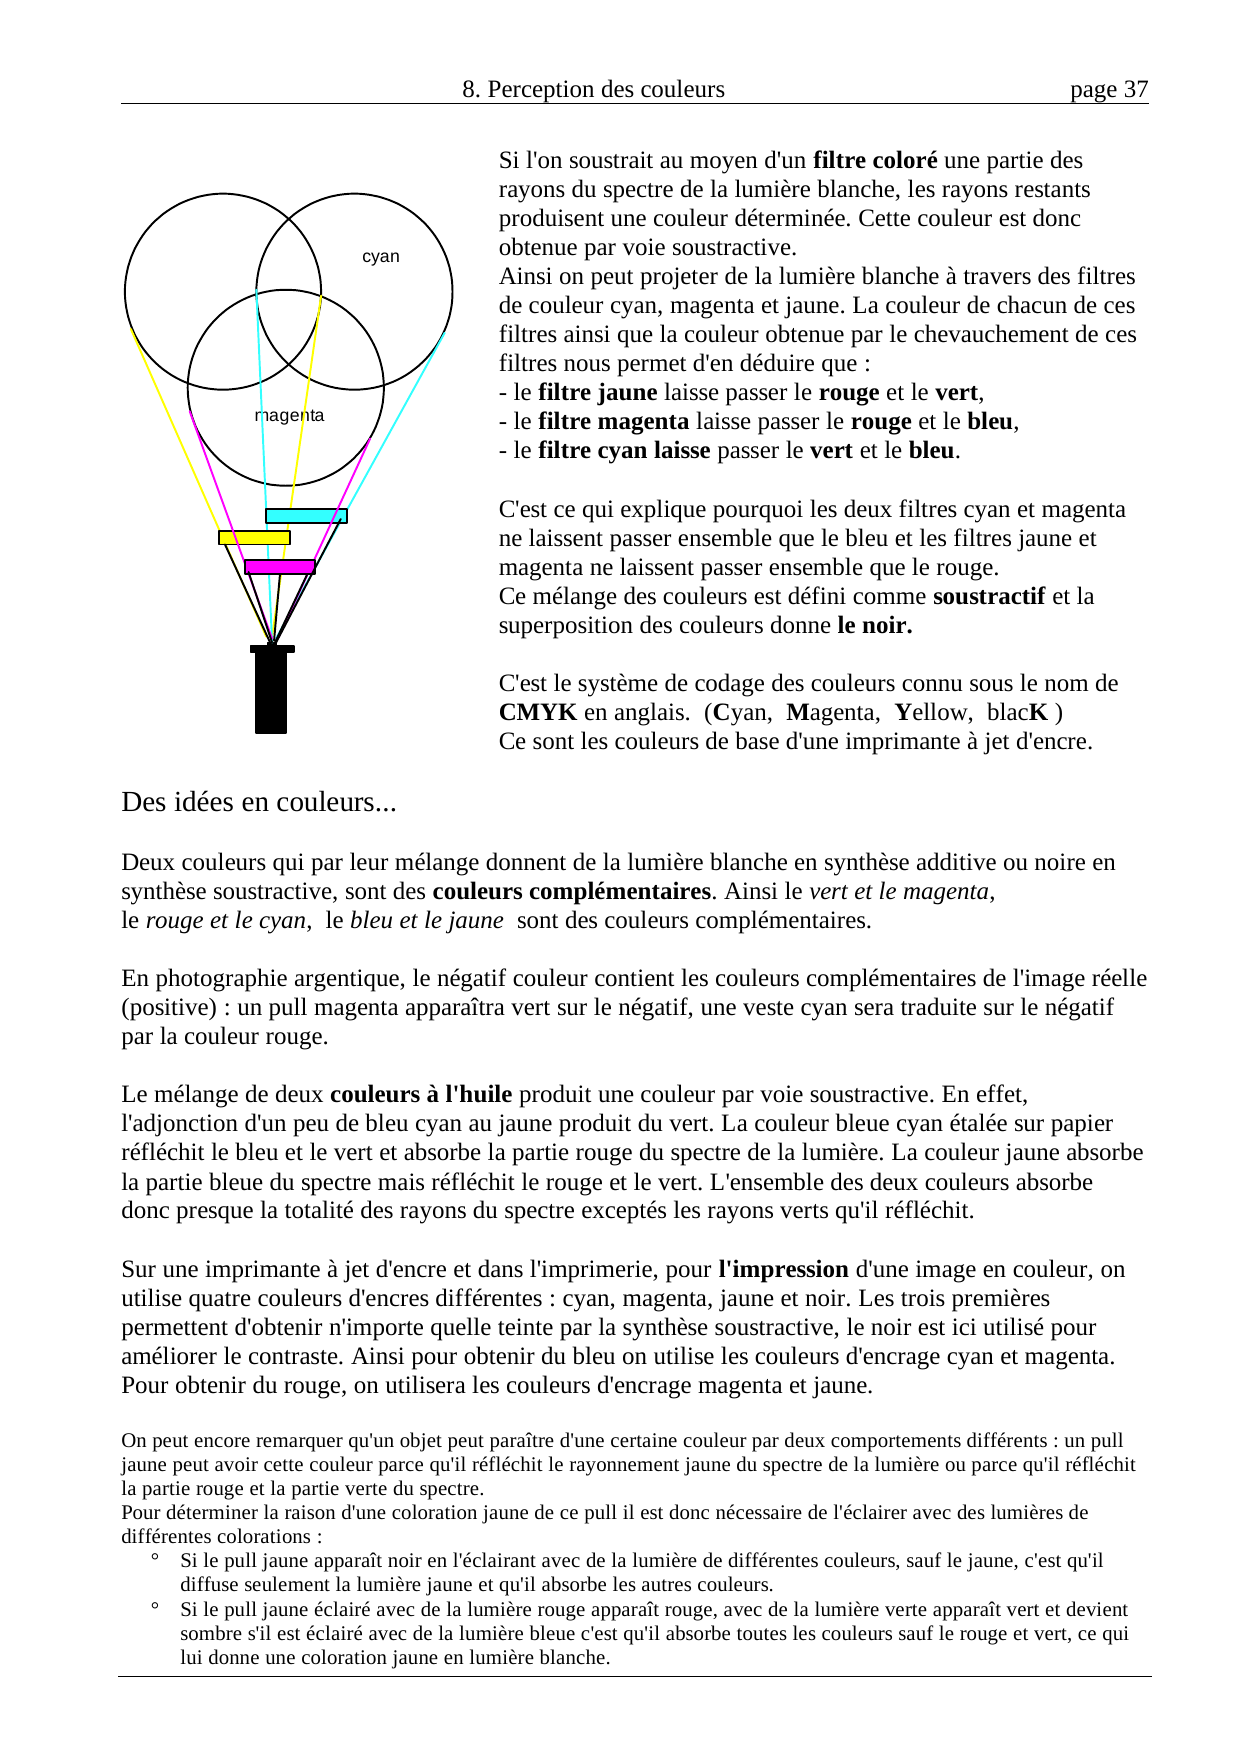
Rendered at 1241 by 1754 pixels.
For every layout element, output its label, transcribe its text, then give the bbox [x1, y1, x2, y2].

text Pour déterminer la raison d'une coloration jaune de ce pull il est donc nécessaire de l'éclairer avec des lumières de différentes colorations : [121, 1500, 1149, 1548]
table_cell Si l'on soustrait au moyen d'un filtre coloré une partie des rayons du spectre de la lumière blanche, les rayons restants produisent une couleur déterminée. Cette couleur est donc obtenue par voie soustractive. Ainsi on peut projeter de la lumière blanche à travers des filtres de couleur cyan, magenta et jaune. La couleur de chacun de ces filtres ainsi que la couleur obtenue par le chevauchement de ces filtres nous permet d'en déduire que : - le filtre jaune laisse passer le rouge et le vert, - le filtre magenta laisse passer le rouge et le bleu, - le filtre cyan laisse passer le vert et le bleu. C'est ce qui explique pourquoi les deux filtres cyan et magenta ne laissent passer ensemble que le bleu et les filtres jaune et magenta ne laissent passer ensemble que le rouge. Ce mélange des couleurs est défini comme soustractif et la superposition des couleurs donne le noir. C'est le système de codage des couleurs connu sous le nom de CMYK en anglais. (Cyan, Magenta, Yellow, blacK ) Ce sont les couleurs de base d'une imprimante à jet d'encre. [490, 145, 1153, 755]
table_header [113, 116, 517, 145]
text Sur une imprimante à jet d'encre et dans l'imprimerie, pour l'impression d'une image en couleur, on utilise quatre couleurs d'encres différentes : cyan, magenta, jaune et noir. Les trois premières permettent d'obtenir n'importe quelle teinte par la synthèse soustractive, le noir est ici utilisé pour améliorer le contraste. Ainsi pour obtenir du bleu on utilise les couleurs d'encrage cyan et magenta. Pour obtenir du rouge, on utilisera les couleurs d'encrage magenta et jaune. [121, 1253, 1149, 1399]
table_header [517, 116, 1153, 145]
text Le mélange de deux couleurs à l'huile produit une couleur par voie soustractive. En effet, l'adjonction d'un peu de bleu cyan au jaune produit du vert. La couleur bleue cyan étalée sur papier réfléchit le bleu et le vert et absorbe la partie rouge du spectre de la lumière. La couleur jaune absorbe la partie bleue du spectre mais réfléchit le rouge et le vert. L'ensemble des deux couleurs absorbe donc presque la totalité des rayons du spectre exceptés les rayons verts qu'il réfléchit. [121, 1079, 1149, 1224]
text ° Si le pull jaune éclairé avec de la lumière rouge apparaît rouge, avec de la lumière verte apparaît vert et devient sombre s'il est éclairé avec de la lumière bleue c'est qu'il absorbe toutes les couleurs sauf le rouge et vert, ce qui lui donne une coloration jaune en lumière blanche. [151, 1596, 1149, 1668]
text ° Si le pull jaune apparaît noir en l'éclairant avec de la lumière de différentes couleurs, sauf le jaune, c'est qu'il diffuse seulement la lumière jaune et qu'il absorbe les autres couleurs. [151, 1548, 1149, 1596]
text Des idées en couleurs... [121, 784, 1149, 818]
text Deux couleurs qui par leur mélange donnent de la lumière blanche en synthèse additive ou noire en synthèse soustractive, sont des couleurs complémentaires. Ainsi le vert et le magenta, le rouge et le cyan, le bleu et le jaune sont des couleurs complémentaires. [121, 847, 1149, 934]
text En photographie argentique, le négatif couleur contient les couleurs complémentaires de l'image réelle (positive) : un pull magenta apparaîtra vert sur le négatif, une veste cyan sera traduite sur le négatif par la couleur rouge. [121, 963, 1149, 1050]
table_cell [113, 145, 490, 755]
text On peut encore remarquer qu'un objet peut paraître d'une certaine couleur par deux comportements différents : un pull jaune peut avoir cette couleur parce qu'il réfléchit le rayonnement jaune du spectre de la lumière ou parce qu'il réfléchit la partie rouge et la partie verte du spectre. [121, 1428, 1149, 1500]
